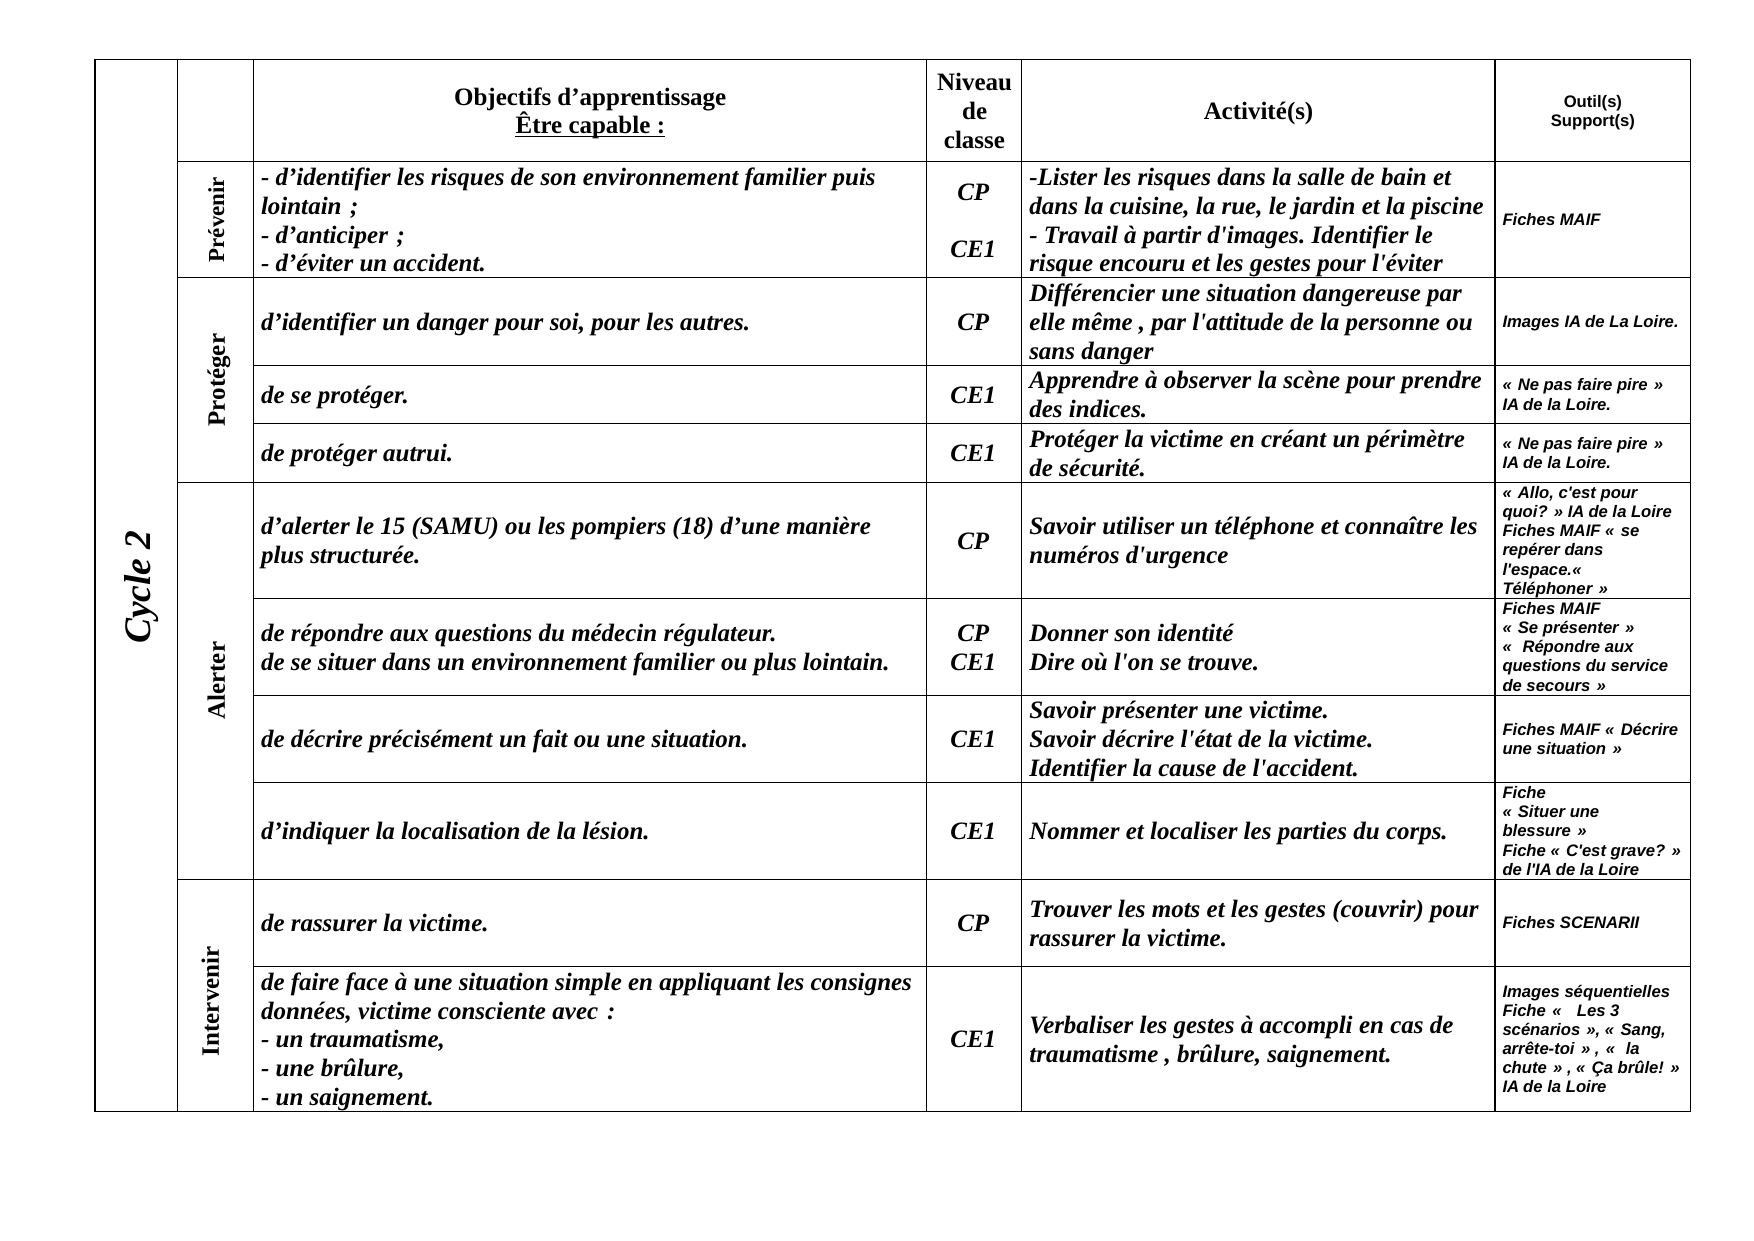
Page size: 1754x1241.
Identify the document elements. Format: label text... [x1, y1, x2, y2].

table_cell Images séquentielles Fiche « Les 3 scénarios », « Sang, arrête-toi » , « la chute » , « Ça brûle! » IA de la Loire [1496, 967, 1690, 1111]
table_cell Fiche « Situer une blessure » Fiche « C'est grave? » de l'IA de la Loire [1496, 783, 1690, 879]
table_cell - d’identifier les risques de son environnement familier puis lointain ; - d’anticiper ; - d’éviter un accident. [254, 162, 926, 277]
table_cell de rassurer la victime. [254, 880, 926, 966]
table_cell Intervenir [178, 880, 253, 1111]
table_header [178, 60, 253, 161]
table_cell de décrire précisément un fait ou une situation. [254, 696, 926, 782]
table_cell CE1 [927, 783, 1021, 879]
table_cell -Lister les risques dans la salle de bain et dans la cuisine, la rue, le jardin et la piscine - Travail à partir d'images. Identifier le risque encouru et les gestes pour l'éviter [1022, 162, 1494, 277]
table_cell CP [927, 278, 1021, 364]
table_header Objectifs d’apprentissage Être capable : [254, 60, 926, 161]
table_cell Fiches MAIF « Décrire une situation » [1496, 696, 1690, 782]
table_cell CP [927, 483, 1021, 598]
table_cell d’indiquer la localisation de la lésion. [254, 783, 926, 879]
table_cell de protéger autrui. [254, 424, 926, 482]
table_header Niveau de classe [927, 60, 1021, 161]
table_cell Protéger la victime en créant un périmètre de sécurité. [1022, 424, 1494, 482]
table_cell Fiches MAIF « Se présenter » « Répondre aux questions du service de secours » [1496, 599, 1690, 694]
table_cell CE1 [927, 366, 1021, 423]
table_cell d’alerter le 15 (SAMU) ou les pompiers (18) d’une manière plus structurée. [254, 483, 926, 598]
table_cell de faire face à une situation simple en appliquant les consignes données, victime consciente avec : - un traumatisme, - une brûlure, - un saignement. [254, 967, 926, 1111]
table_cell de se protéger. [254, 366, 926, 423]
table_cell Images IA de La Loire. [1496, 278, 1690, 364]
table_cell Fiches MAIF [1496, 162, 1690, 277]
table_cell Apprendre à observer la scène pour prendre des indices. [1022, 366, 1494, 423]
table_cell CE1 [927, 967, 1021, 1111]
table_cell Verbaliser les gestes à accompli en cas de traumatisme , brûlure, saignement. [1022, 967, 1494, 1111]
table_cell CP CE1 [927, 162, 1021, 277]
table_cell Fiches SCENARII [1496, 880, 1690, 966]
table_cell Trouver les mots et les gestes (couvrir) pour rassurer la victime. [1022, 880, 1494, 966]
table_cell Savoir présenter une victime. Savoir décrire l'état de la victime. Identifier la cause de l'accident. [1022, 696, 1494, 782]
table_cell d’identifier un danger pour soi, pour les autres. [254, 278, 926, 364]
table_cell « Ne pas faire pire » IA de la Loire. [1496, 366, 1690, 423]
table_header Outil(s) Support(s) [1496, 60, 1690, 161]
table_cell « Allo, c'est pour quoi? » IA de la Loire Fiches MAIF « se repérer dans l'espace.« Téléphoner » [1496, 483, 1690, 598]
table_cell Savoir utiliser un téléphone et connaître les numéros d'urgence [1022, 483, 1494, 598]
table_cell CP [927, 880, 1021, 966]
table_cell « Ne pas faire pire » IA de la Loire. [1496, 424, 1690, 482]
table_cell Protéger [178, 278, 253, 482]
table_cell CE1 [927, 424, 1021, 482]
table_cell CE1 [927, 696, 1021, 782]
table_cell Alerter [178, 483, 253, 879]
table_cell Nommer et localiser les parties du corps. [1022, 783, 1494, 879]
table_header Activité(s) [1022, 60, 1494, 161]
table_cell de répondre aux questions du médecin régulateur. de se situer dans un environnement familier ou plus lointain. [254, 599, 926, 694]
table_cell Donner son identité Dire où l'on se trouve. [1022, 599, 1494, 694]
table_cell CP CE1 [927, 599, 1021, 694]
table_cell Prévenir [178, 162, 253, 277]
table_header Cycle 2 [96, 60, 177, 1111]
table_cell Différencier une situation dangereuse par elle même , par l'attitude de la personne ou sans danger [1022, 278, 1494, 364]
